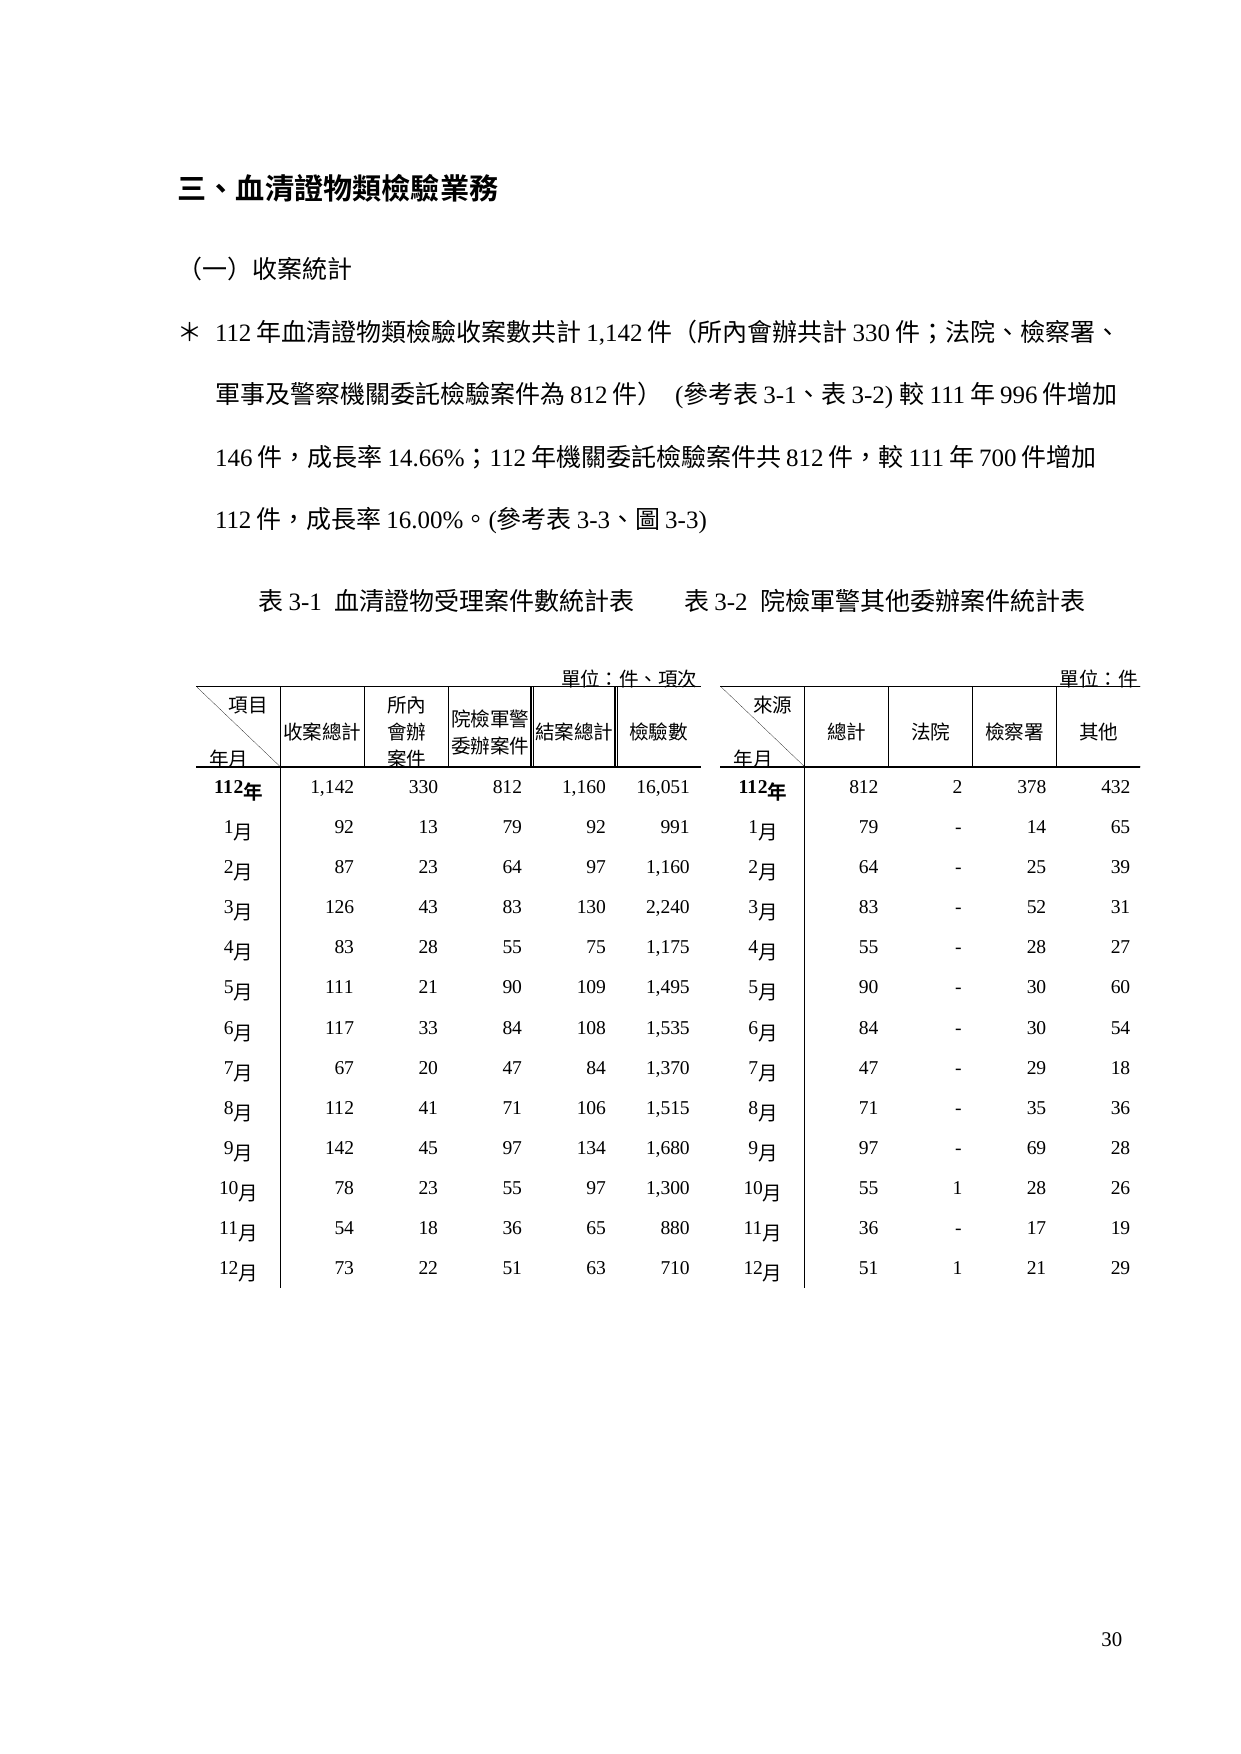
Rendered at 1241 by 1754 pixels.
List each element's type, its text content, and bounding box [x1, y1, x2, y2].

list 112年血清證物類檢驗收案數共計1,142件（所內會辦共計330件；法院、檢察署、軍事及警察機關委託檢驗案件為812件） (參考表3-1、表3-2) 較111年996件增加146件，成長率14.66%；112年機關委託檢驗案件共812件，較111年700件增加112件，成長率16.00%。(參考表3-3、圖3-3) [177, 289, 1122, 539]
text 表3-1 血清證物受理案件數統計表 表3-2 院檢軍警其他委辦案件統計表 [177, 558, 1122, 620]
text 三、血清證物類檢驗業務 [177, 145, 1122, 208]
text （一）收案統計 [177, 226, 1122, 289]
